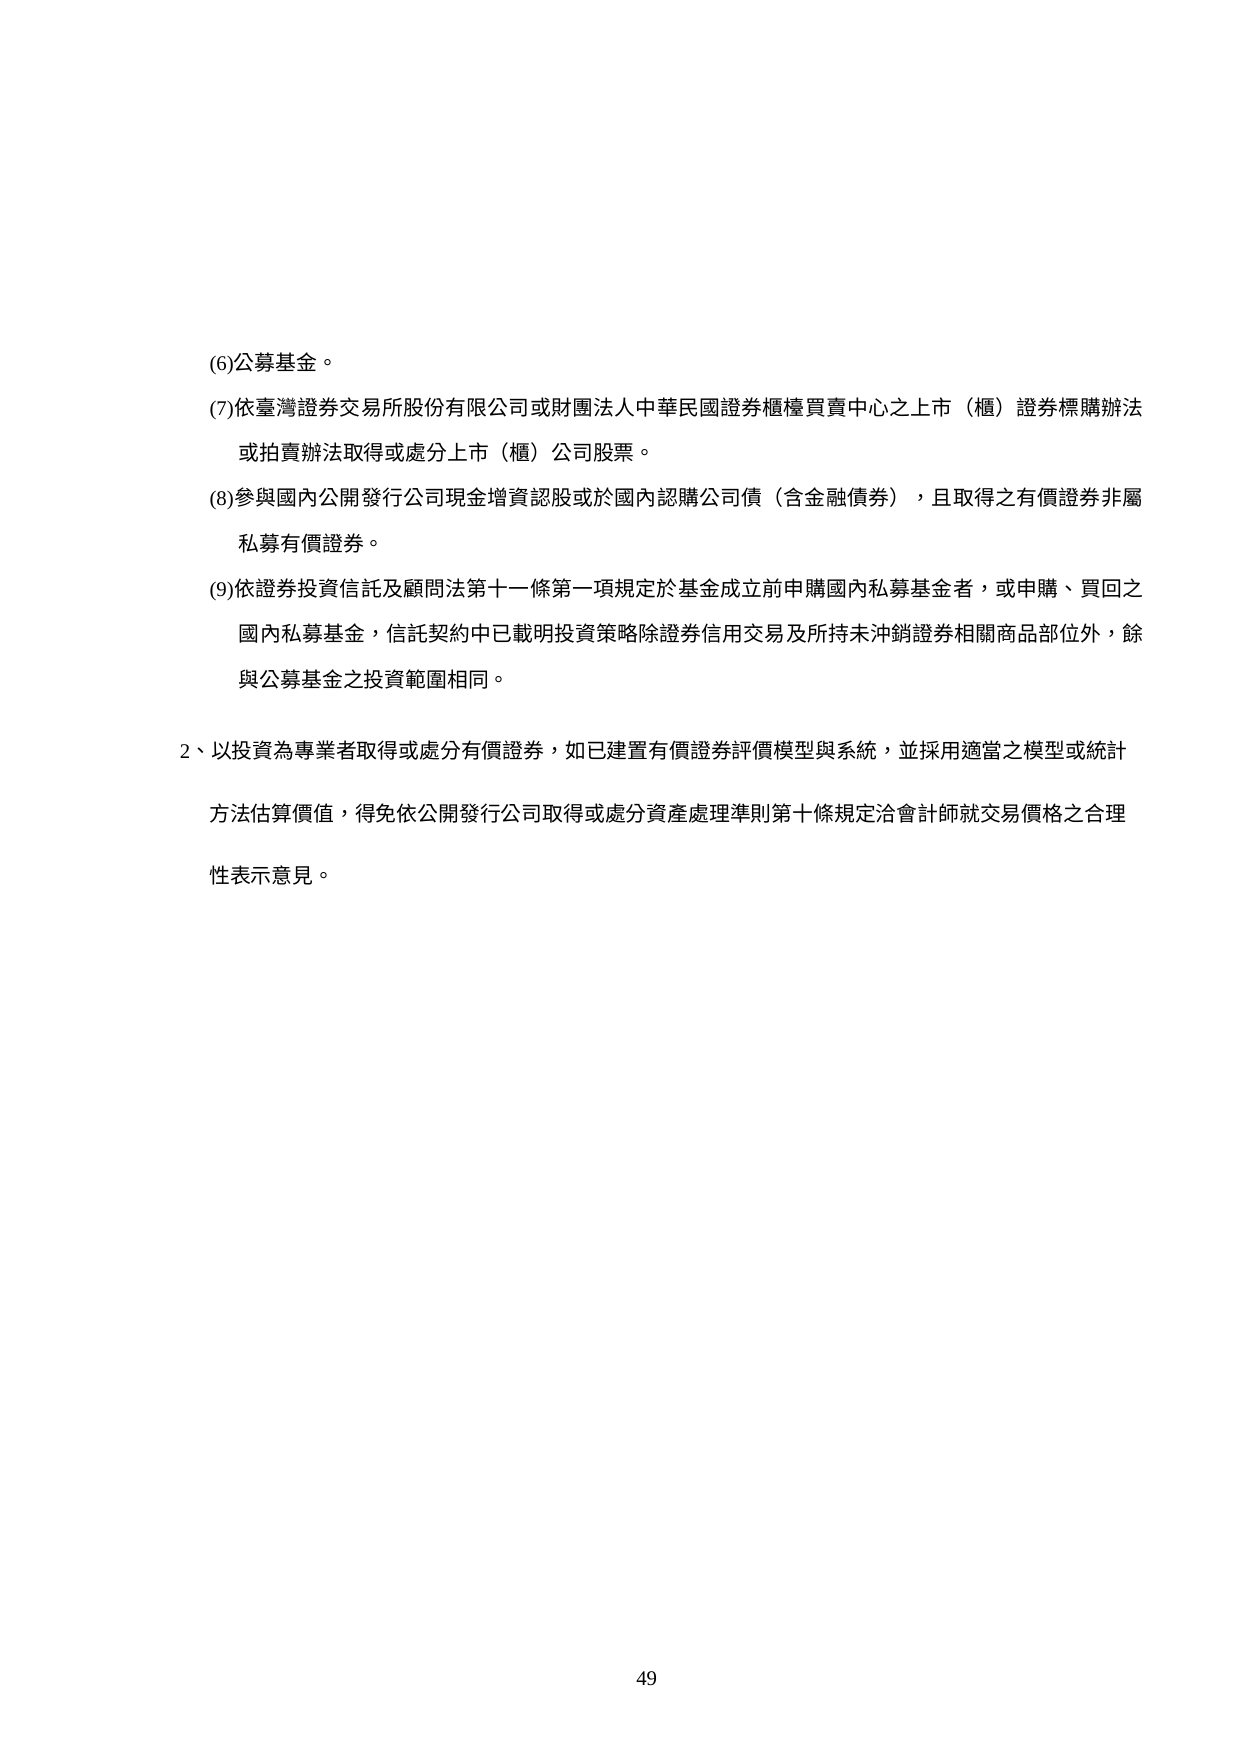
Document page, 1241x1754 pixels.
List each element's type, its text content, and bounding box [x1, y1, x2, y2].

text (6)公募基金。 [209, 346, 1144, 376]
text (8)參與國內公開發行公司現金增資認股或於國內認購公司債（含金融債券），且取得之有價證券非屬私募有價證券。 [209, 482, 1144, 557]
text (7)依臺灣證券交易所股份有限公司或財團法人中華民國證券櫃檯買賣中心之上市（櫃）證券標購辦法或拍賣辦法取得或處分上市（櫃）公司股票。 [209, 391, 1144, 467]
text (9)依證券投資信託及顧問法第十一條第一項規定於基金成立前申購國內私募基金者，或申購、買回之國內私募基金，信託契約中已載明投資策略除證券信用交易及所持未沖銷證券相關商品部位外，餘與公募基金之投資範圍相同。 [209, 572, 1144, 693]
text 2、以投資為專業者取得或處分有價證券，如已建置有價證券評價模型與系統，並採用適當之模型或統計方法估算價值，得免依公開發行公司取得或處分資產處理準則第十條規定洽會計師就交易價格之合理性表示意見。 [179, 708, 1144, 896]
